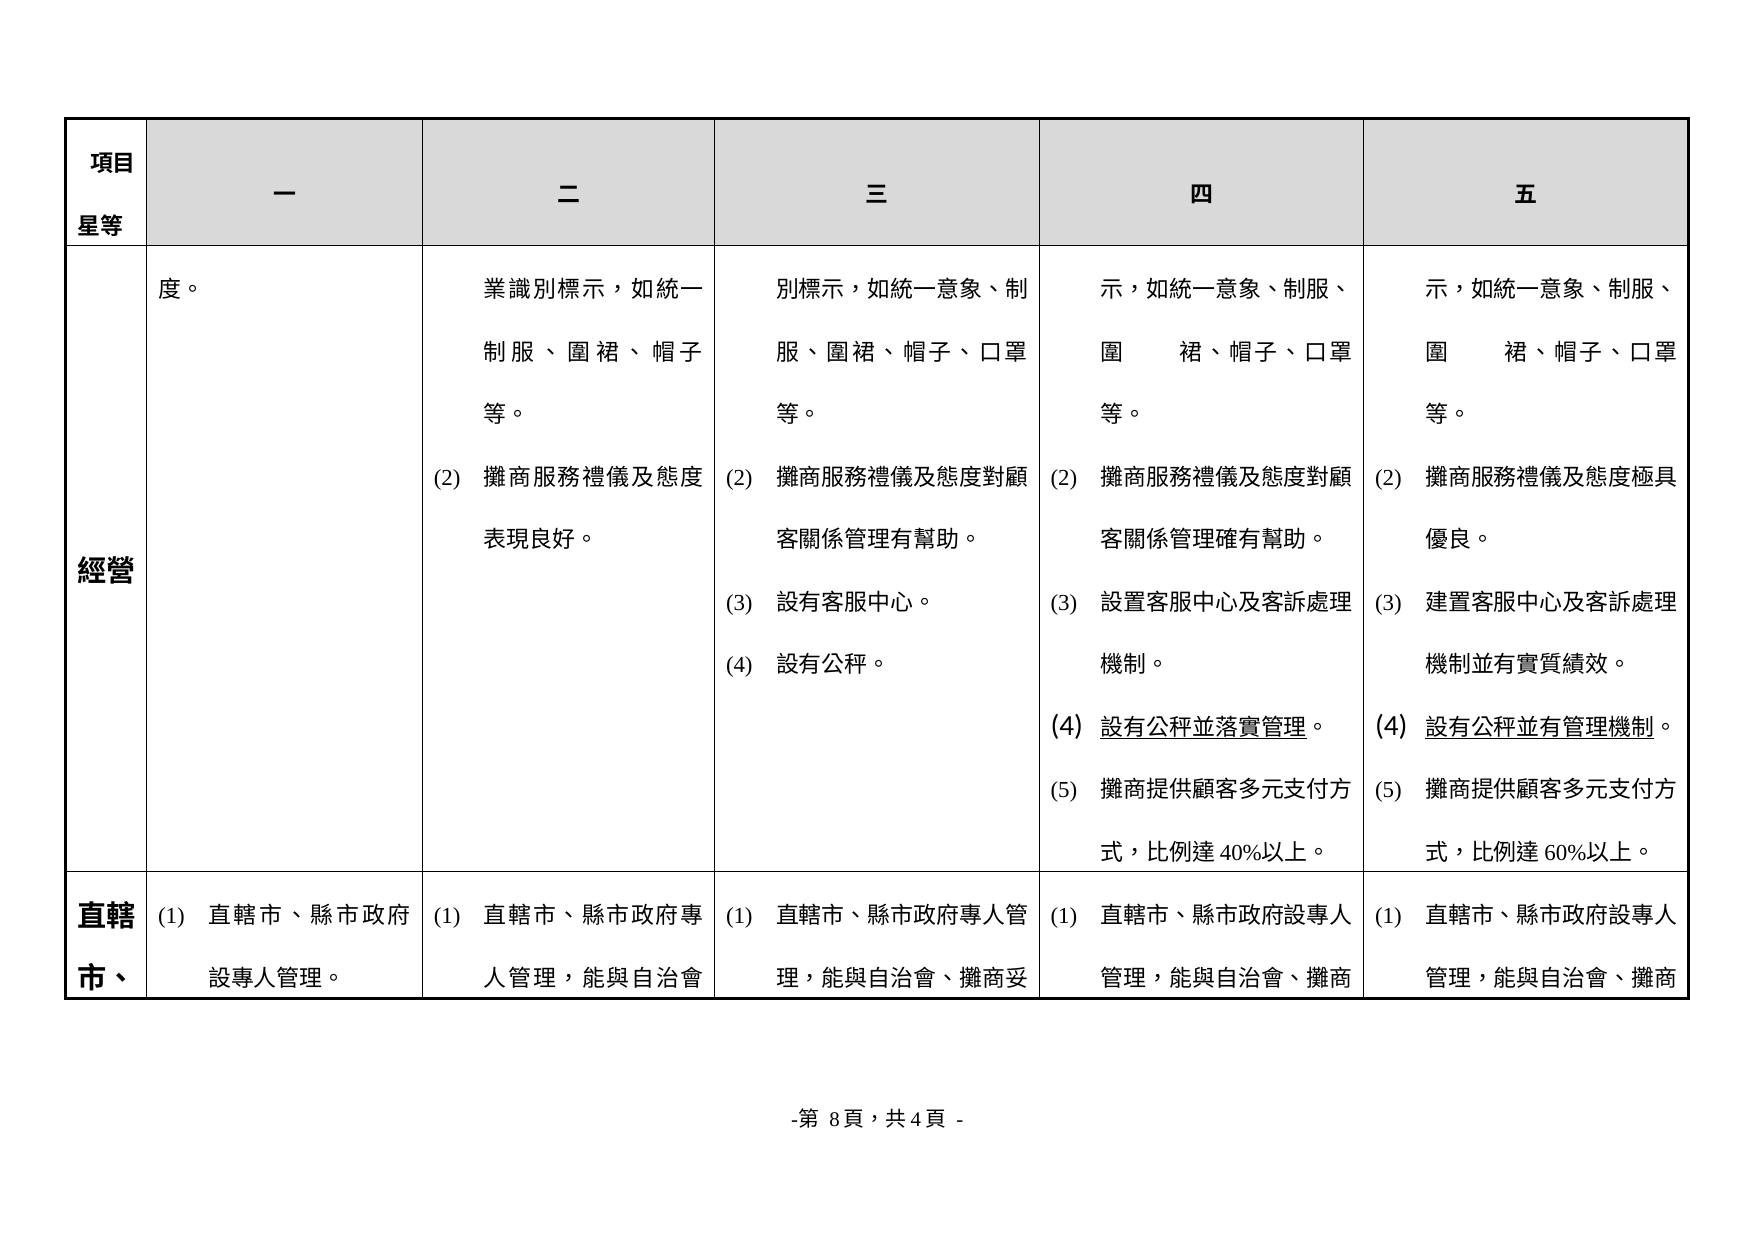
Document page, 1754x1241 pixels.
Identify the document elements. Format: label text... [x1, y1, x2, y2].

table_header 四 [1040, 120, 1363, 245]
table_cell 市集及攤商有統一企業識別標示，如統一意象、制服、圍裙、帽子、口罩等。 攤商服務禮儀及態度對顧客關係管理有幫助。 設有客服中心。 設有公秤。 [715, 246, 1039, 871]
table_cell 度。 [147, 246, 422, 871]
table_header 一 [147, 120, 422, 245]
table_cell 直轄市、 [67, 872, 146, 997]
table_header 五 [1364, 120, 1687, 245]
table_header 項目 星等 [67, 120, 146, 245]
table_cell 直轄市、縣市政府專人管理，能與自治會、攤商妥善溝通。 直轄市、縣市政府每年投入市集修繕經費。 直轄市、縣市政府能提供硬體更新或輔導作為。 直轄市、縣市政府配合中央辦理優良市集與樂活名攤評核工作。 [715, 872, 1039, 997]
table_cell 經營 [67, 246, 146, 871]
table_header 三 [715, 120, 1039, 245]
table_header 二 [423, 120, 714, 245]
table_cell 直轄市、縣市政府設專人管理，能與自治會、攤商妥善溝通，反應消費者意見。 直轄市、縣市政府每年投入市集修繕經費。 直轄市、縣市政府能提供硬體更新或輔導作為。 直轄市、縣市政府辦理所轄市集整體行銷或輔導專案。 直轄市、縣市政府及市集主動積極配合中央辦理優良市集與樂活名攤評核工作。 直轄市、縣市政府已將本市集列入該轄內指標示範性市集。 [1364, 872, 1687, 997]
table_cell 直轄市、縣市政府專人管理，能與自治會妥善溝通。 直轄市、縣市政府每年投入市集修繕經費。 直轄市、縣市政府能提供硬體更新或輔導作為。 [423, 872, 714, 997]
table_cell 市集及攤商有企業識別標示，如統一意象、制服、圍 裙、帽子、口罩等。 攤商服務禮儀及態度極具優良。 建置客服中心及客訴處理機制並有實質績效。 設有公秤並有管理機制。 攤商提供顧客多元支付方式，比例達60%以上。 [1364, 246, 1687, 871]
table_cell 市集及攤商有企業識別標示，如統一意象、制服、圍 裙、帽子、口罩等。 攤商服務禮儀及態度對顧客關係管理確有幫助。 設置客服中心及客訴處理機制。 設有公秤並落實管理。 攤商提供顧客多元支付方式，比例達40%以上。 [1040, 246, 1363, 871]
table_cell 市集及攤商有簡單企業識別標示，如統一制服、圍裙、帽子等。 攤商服務禮儀及態度表現良好。 [423, 246, 714, 871]
table_cell 直轄市、縣市政府設專人管理。 直轄市、縣市政府每年投入市集相關修繕經費。 [147, 872, 422, 997]
table_cell 直轄市、縣市政府設專人管理，能與自治會、攤商妥善溝通，反應消費者意見。 直轄市、縣市政府每年投入市集修繕經費。 直轄市、縣市政府能提供硬體更新或輔導作為。 直轄市、縣市政府辦理所轄市集整體行銷或輔導專案。 直轄市、縣市政府配合中央辦理優良市集與樂活名攤評核工作。 [1040, 872, 1363, 997]
